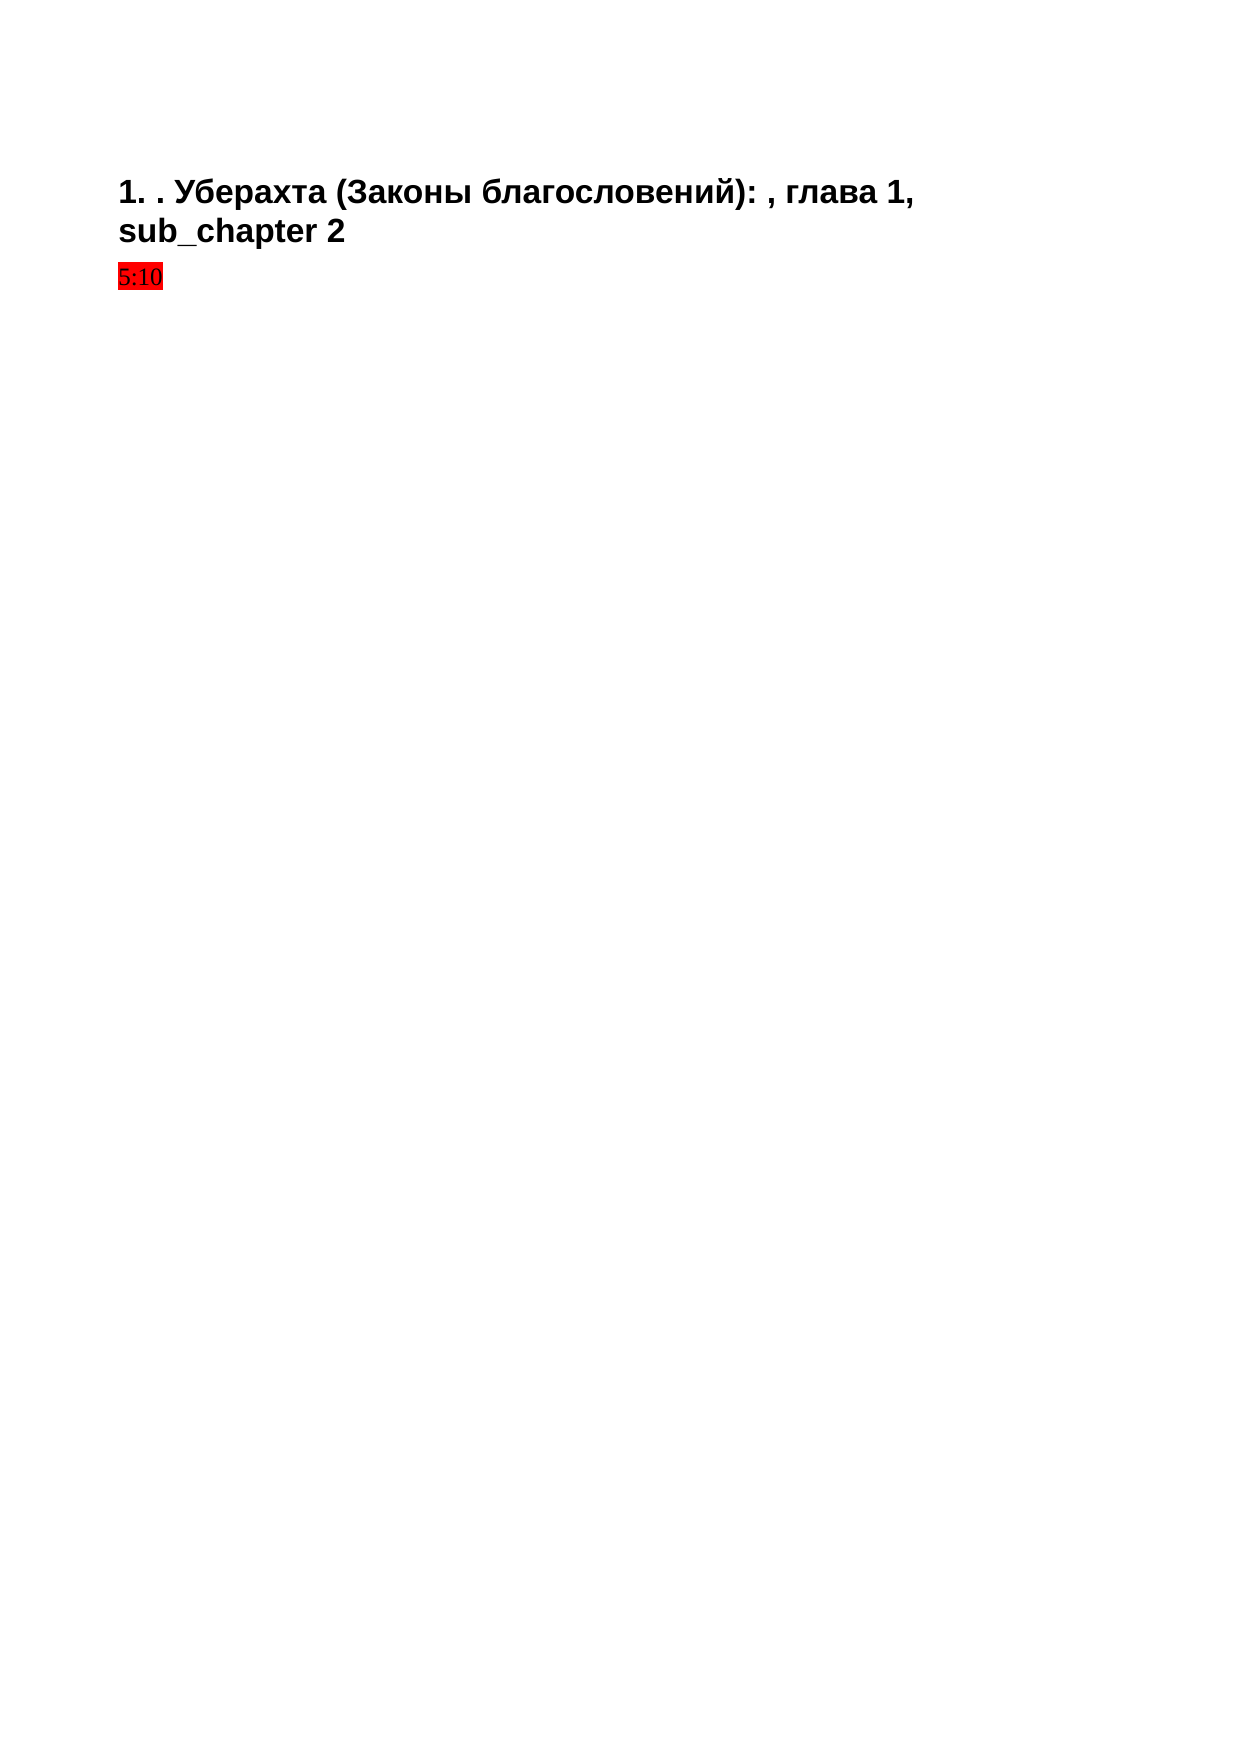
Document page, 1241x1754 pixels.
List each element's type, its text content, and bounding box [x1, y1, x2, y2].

text 5:10 [118, 176, 1122, 204]
subtitle . Уберахта (Законы благословений): , глава 1, sub_chapter 2 [118, 147, 1122, 176]
